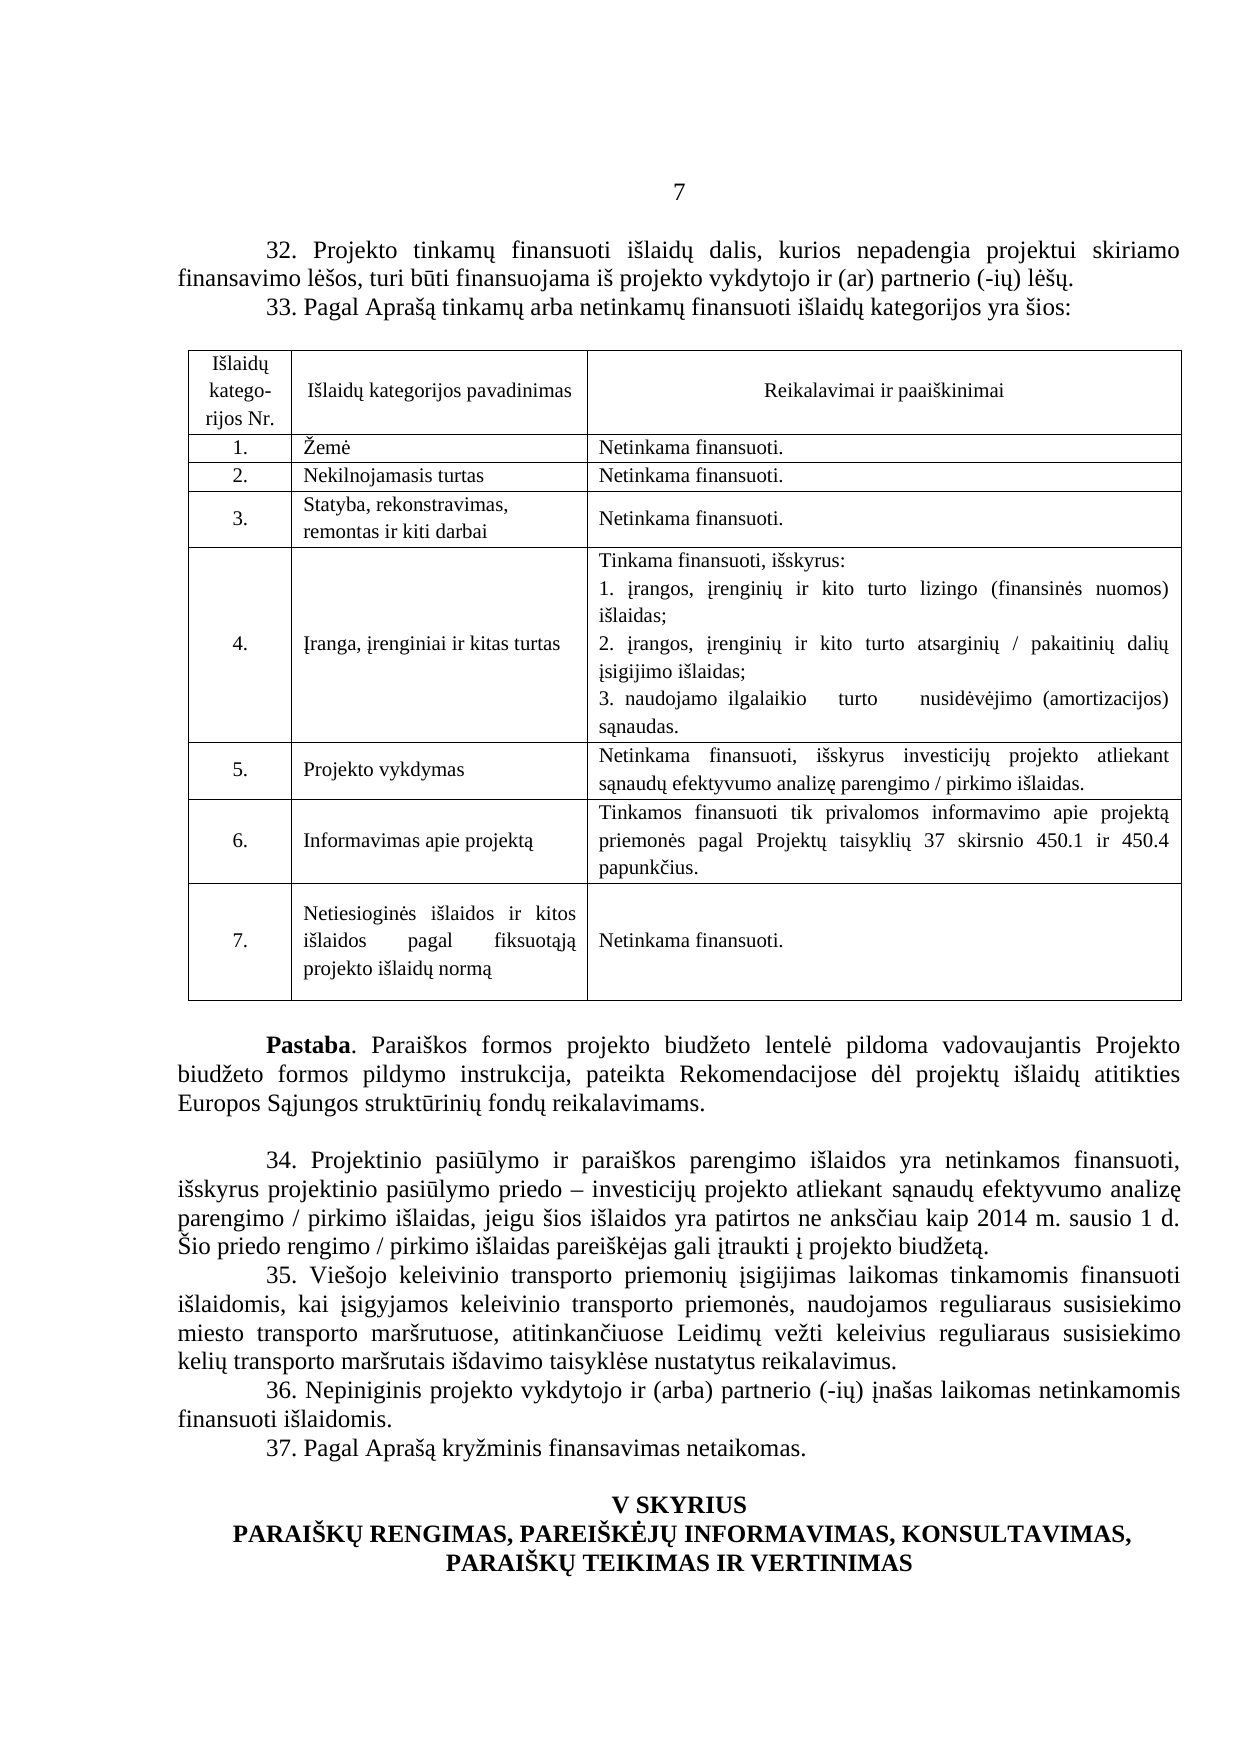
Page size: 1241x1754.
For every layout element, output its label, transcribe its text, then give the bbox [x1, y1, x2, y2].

table_cell 6. [189, 800, 291, 883]
table_cell Nekilnojamasis turtas [292, 463, 587, 491]
table_cell 7. [189, 884, 291, 1000]
table_cell Netinkama finansuoti. [588, 435, 1181, 462]
table_cell 2. [189, 463, 291, 491]
table_cell Tinkamos finansuoti tik privalomos informavimo apie projektą priemonės pagal Projektų taisyklių 37 skirsnio 450.1 ir 450.4 papunkčius. [588, 800, 1181, 883]
table_cell Informavimas apie projektą [292, 800, 587, 883]
table_cell Netinkama finansuoti. [588, 492, 1181, 547]
table_cell 5. [189, 743, 291, 799]
table_cell Statyba, rekonstravimas, remontas ir kiti darbai [292, 492, 587, 547]
table_cell 3. [189, 492, 291, 547]
table_cell Netinkama finansuoti. [588, 463, 1181, 491]
text 33. Pagal Aprašą tinkamų arba netinkamų finansuoti išlaidų kategorijos yra šios: [177, 292, 1181, 321]
table_cell Netinkama finansuoti. [588, 884, 1181, 1000]
text 32. Projekto tinkamų finansuoti išlaidų dalis, kurios nepadengia projektui skiriamo finansavimo lėšos, turi būti finansuojama iš projekto vykdytojo ir (ar) partnerio (-ių) lėšų. [177, 235, 1181, 292]
text 36. Nepiniginis projekto vykdytojo ir (arba) partnerio (-ių) įnašas laikomas netinkamomis finansuoti išlaidomis. [177, 1375, 1181, 1433]
table_cell Įranga, įrenginiai ir kitas turtas [292, 548, 587, 742]
text 37. Pagal Aprašą kryžminis finansavimas netaikomas. [177, 1433, 1181, 1461]
text PARAIŠKŲ RENGIMAS, PAREIŠKĖJŲ INFORMAVIMAS, KONSULTAVIMAS, PARAIŠKŲ TEIKIMAS IR VERTINIMAS [177, 1519, 1181, 1576]
table_cell Projekto vykdymas [292, 743, 587, 799]
table_cell Netinkama finansuoti, išskyrus investicijų projekto atliekant sąnaudų efektyvumo analizę parengimo / pirkimo išlaidas. [588, 743, 1181, 799]
table_header Reikalavimai ir paaiškinimai [588, 351, 1181, 433]
table_header Išlaidų kategorijos pavadinimas [292, 351, 587, 433]
table_cell Žemė [292, 435, 587, 462]
table_cell Netiesioginės išlaidos ir kitos išlaidos pagal fiksuotąją projekto išlaidų normą [292, 884, 587, 1000]
table_cell 4. [189, 548, 291, 742]
text 35. Viešojo keleivinio transporto priemonių įsigijimas laikomas tinkamomis finansuoti išlaidomis, kai įsigyjamos keleivinio transporto priemonės, naudojamos reguliaraus susisiekimo miesto transporto maršrutuose, atitinkančiuose Leidimų vežti keleivius reguliaraus susisiekimo kelių transporto maršrutais išdavimo taisyklėse nustatytus reikalavimus. [177, 1260, 1181, 1375]
text Pastaba. Paraiškos formos projekto biudžeto lentelė pildoma vadovaujantis Projekto biudžeto formos pildymo instrukcija, pateikta Rekomendacijose dėl projektų išlaidų atitikties Europos Sąjungos struktūrinių fondų reikalavimams. [177, 1030, 1181, 1116]
table_cell Tinkama finansuoti, išskyrus: 1. įrangos, įrenginių ir kito turto lizingo (finansinės nuomos) išlaidas; 2. įrangos, įrenginių ir kito turto atsarginių / pakaitinių dalių įsigijimo išlaidas; 3. naudojamo ilgalaikio turto nusidėvėjimo (amortizacijos) sąnaudas. [588, 548, 1181, 742]
text V SKYRIUS [177, 1490, 1181, 1519]
text 34. Projektinio pasiūlymo ir paraiškos parengimo išlaidos yra netinkamos finansuoti, išskyrus projektinio pasiūlymo priedo – investicijų projekto atliekant sąnaudų efektyvumo analizę parengimo / pirkimo išlaidas, jeigu šios išlaidos yra patirtos ne anksčiau kaip 2014 m. sausio 1 d. Šio priedo rengimo / pirkimo išlaidas pareiškėjas gali įtraukti į projekto biudžetą. [177, 1145, 1181, 1260]
table_header Išlaidų katego-rijos Nr. [189, 351, 291, 433]
table_cell 1. [189, 435, 291, 462]
